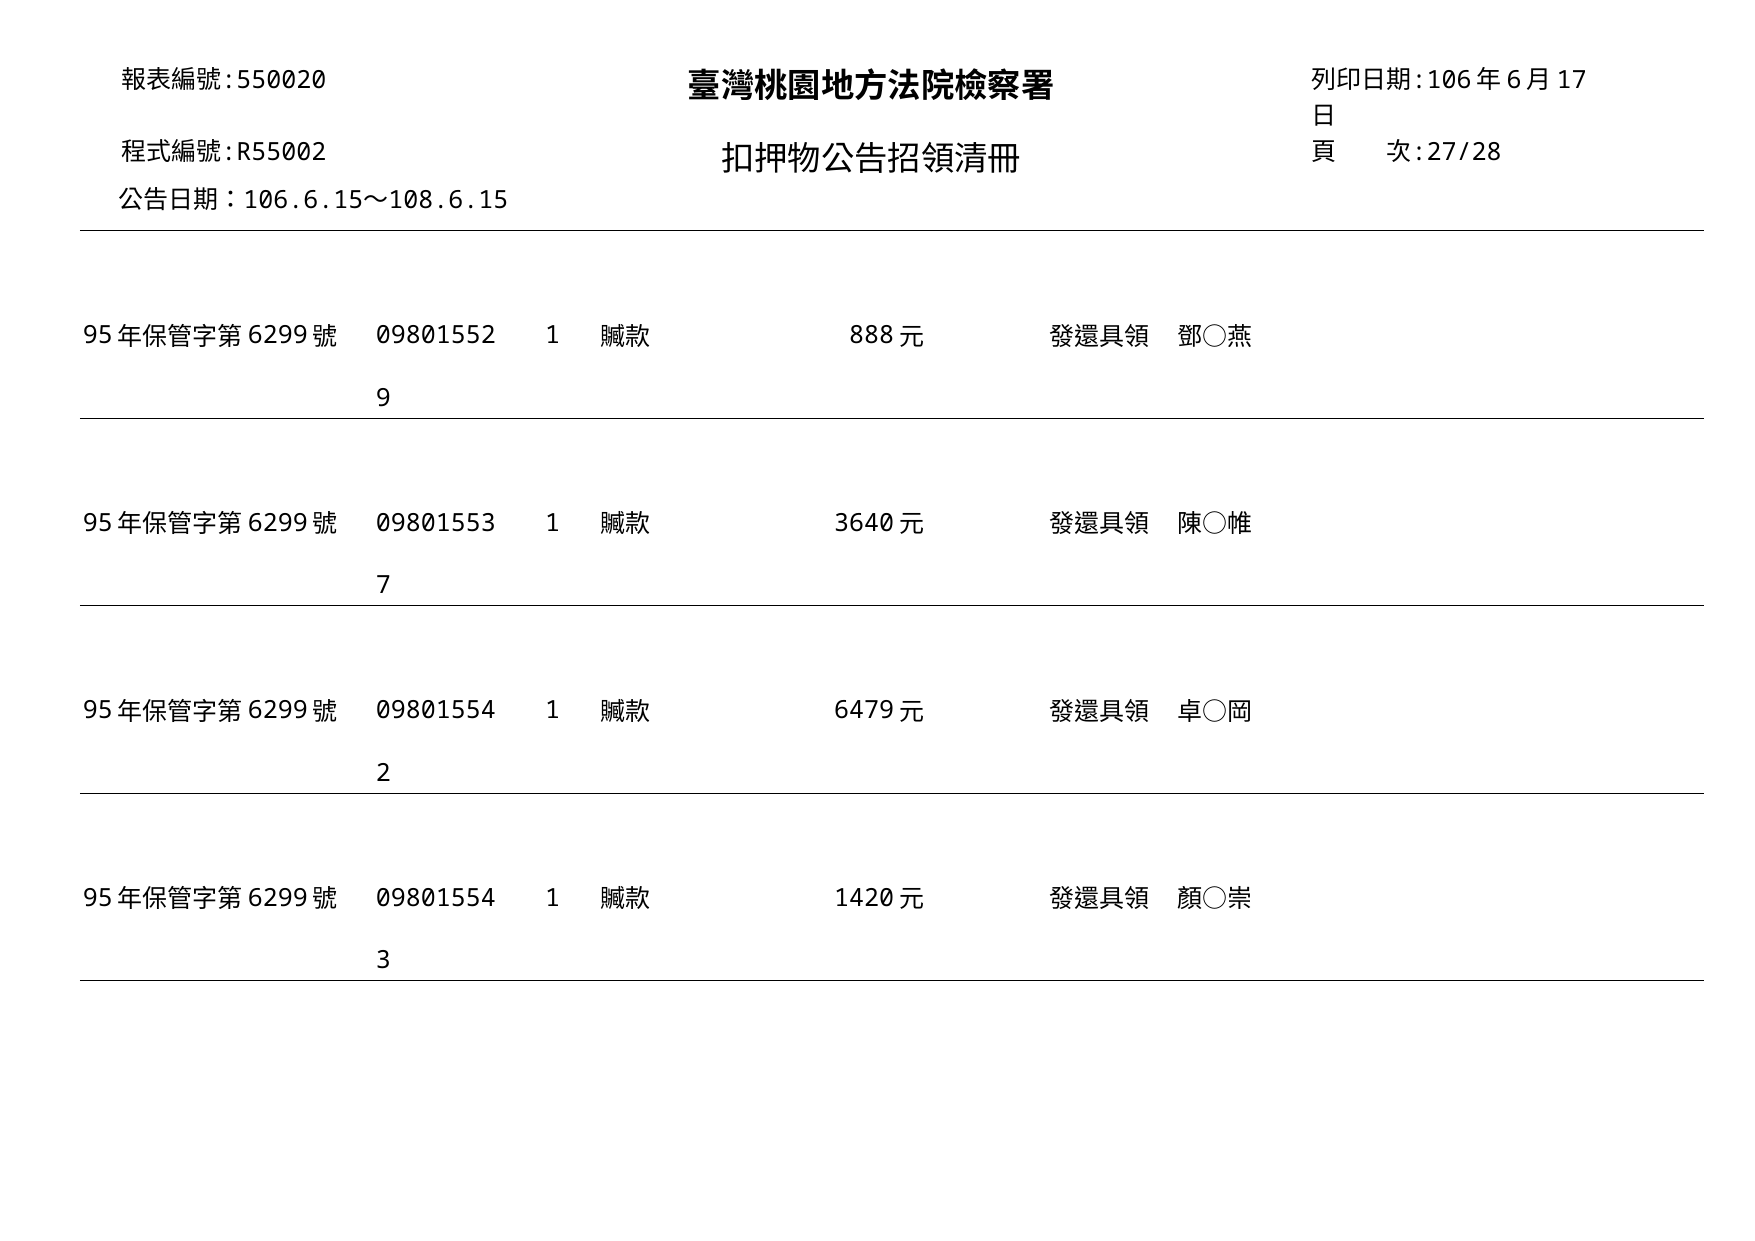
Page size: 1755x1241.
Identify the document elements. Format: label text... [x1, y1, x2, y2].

table_cell [1317, 419, 1575, 605]
table_cell 贓款 [597, 606, 807, 792]
table_cell 098015543 [373, 794, 507, 980]
table_cell 098015537 [373, 419, 507, 605]
table_cell [927, 794, 1046, 980]
table_cell 1 [507, 606, 597, 792]
table_cell 贓款 [597, 231, 807, 417]
table_cell [1317, 231, 1575, 417]
table_cell 098015529 [373, 231, 507, 417]
table_cell 贓款 [597, 419, 807, 605]
table_cell 發還具領 [1046, 231, 1175, 417]
table_cell [1575, 419, 1704, 605]
table_cell 卓○岡 [1175, 606, 1317, 792]
table_cell 顏○崇 [1175, 794, 1317, 980]
table_cell 發還具領 [1046, 419, 1175, 605]
table_cell [927, 419, 1046, 605]
table_cell 098015542 [373, 606, 507, 792]
table_cell 95年保管字第6299號 [80, 606, 373, 792]
table_cell 贓款 [597, 794, 807, 980]
table_cell 1 [507, 794, 597, 980]
table_cell 3640元 [808, 419, 927, 605]
table_cell 95年保管字第6299號 [80, 419, 373, 605]
table_cell [1575, 606, 1704, 792]
table_cell 發還具領 [1046, 606, 1175, 792]
table_cell 888元 [808, 231, 927, 417]
table_cell 1 [507, 419, 597, 605]
table_cell [1317, 606, 1575, 792]
table_cell 6479元 [808, 606, 927, 792]
table_cell [927, 606, 1046, 792]
table_cell 95年保管字第6299號 [80, 794, 373, 980]
table_cell 陳○帷 [1175, 419, 1317, 605]
table_cell 1420元 [808, 794, 927, 980]
table_cell 發還具領 [1046, 794, 1175, 980]
table_cell 95年保管字第6299號 [80, 231, 373, 417]
table_cell [1317, 794, 1575, 980]
table_cell 1 [507, 231, 597, 417]
table_cell [927, 231, 1046, 417]
table_cell 鄧○燕 [1175, 231, 1317, 417]
table_cell [1575, 231, 1704, 417]
table_cell [1575, 794, 1704, 980]
